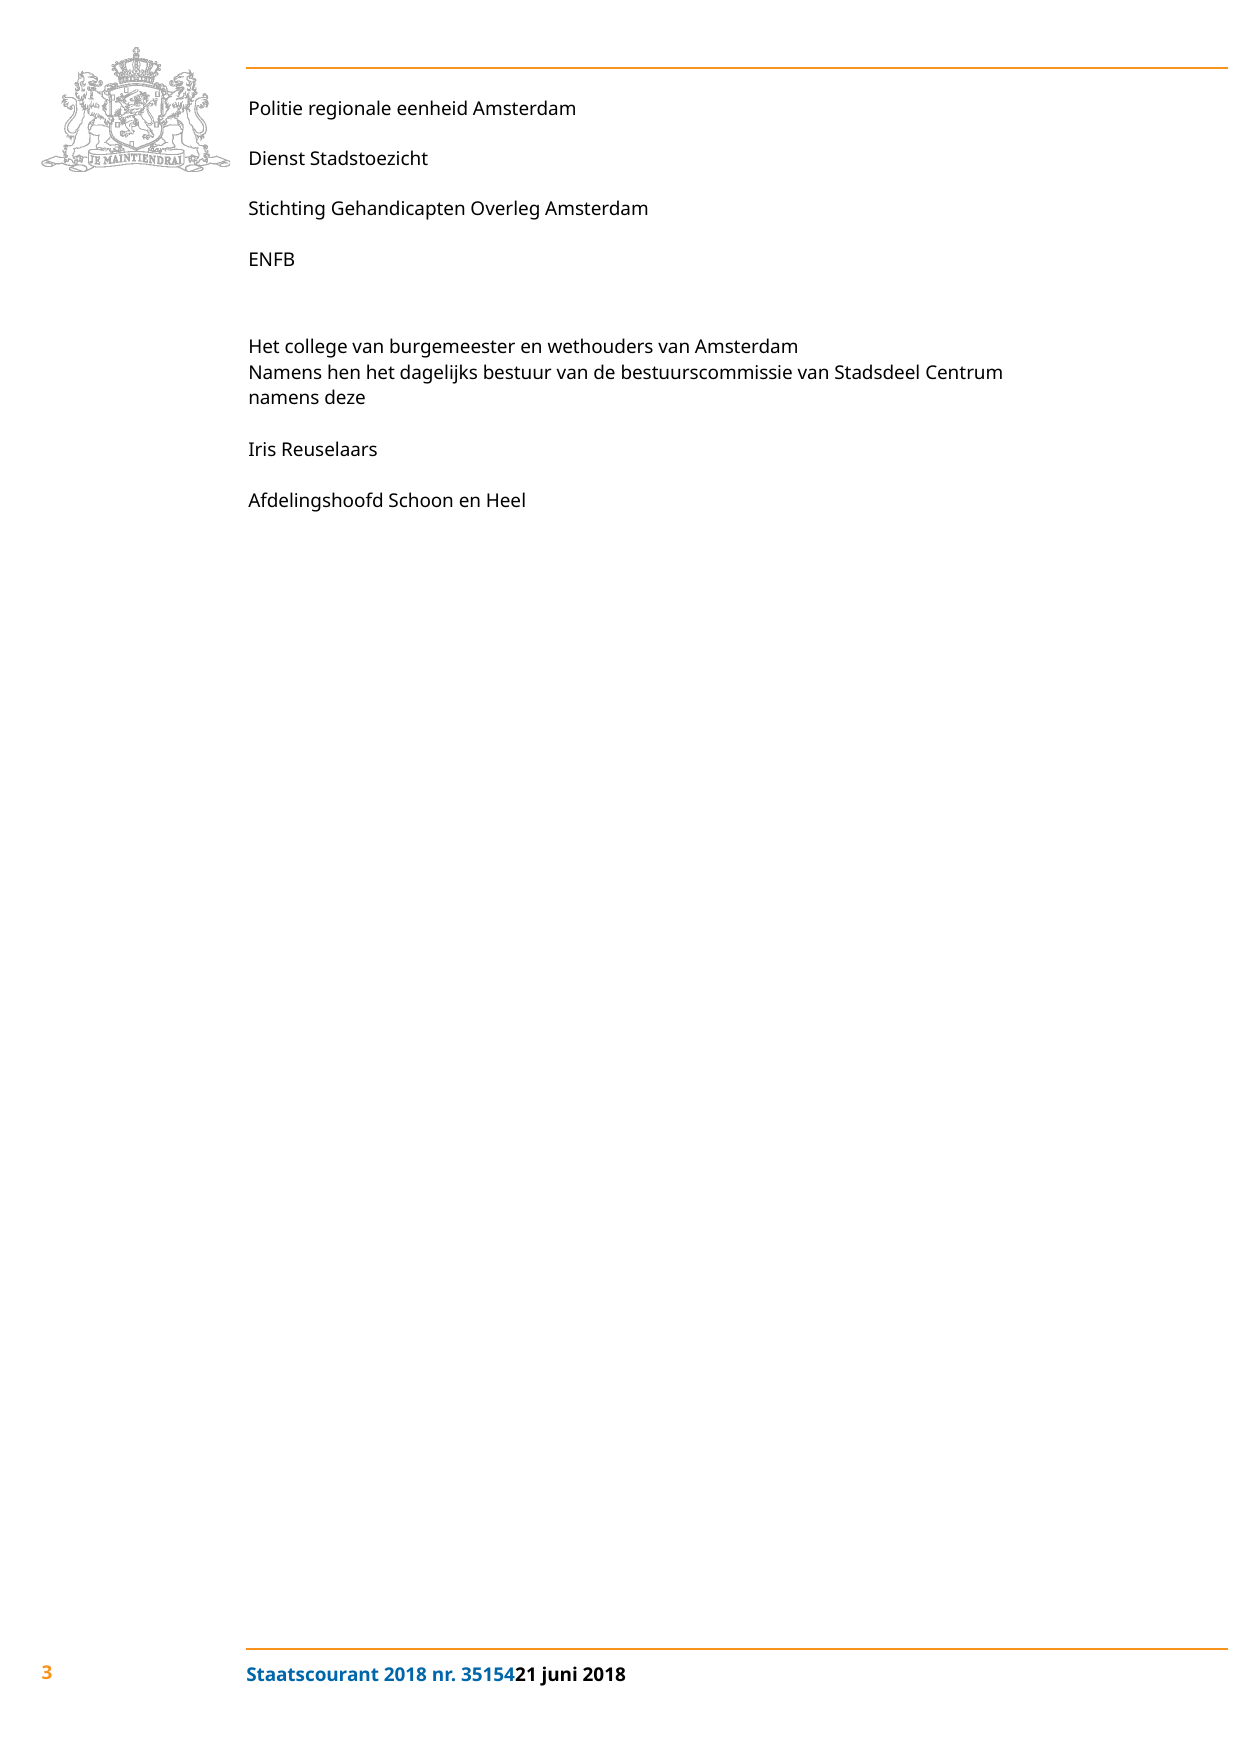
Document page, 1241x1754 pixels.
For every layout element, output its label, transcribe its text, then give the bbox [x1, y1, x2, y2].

text Politie regionale eenheid Amsterdam [248, 95, 1152, 121]
text Iris Reuselaars [248, 436, 1152, 462]
text Stichting Gehandicapten Overleg Amsterdam [248, 196, 1152, 221]
picture [41, 47, 231, 172]
text ENFB [248, 246, 1152, 272]
text Dienst Stadstoezicht [248, 145, 1152, 171]
text Afdelingshoofd Schoon en Heel [248, 487, 1152, 513]
text Namens hen het dagelijks bestuur van de bestuurscommissie van Stadsdeel Centrum [248, 359, 1152, 384]
text namens deze [248, 384, 1152, 410]
text Het college van burgemeester en wethouders van Amsterdam [248, 333, 1152, 359]
